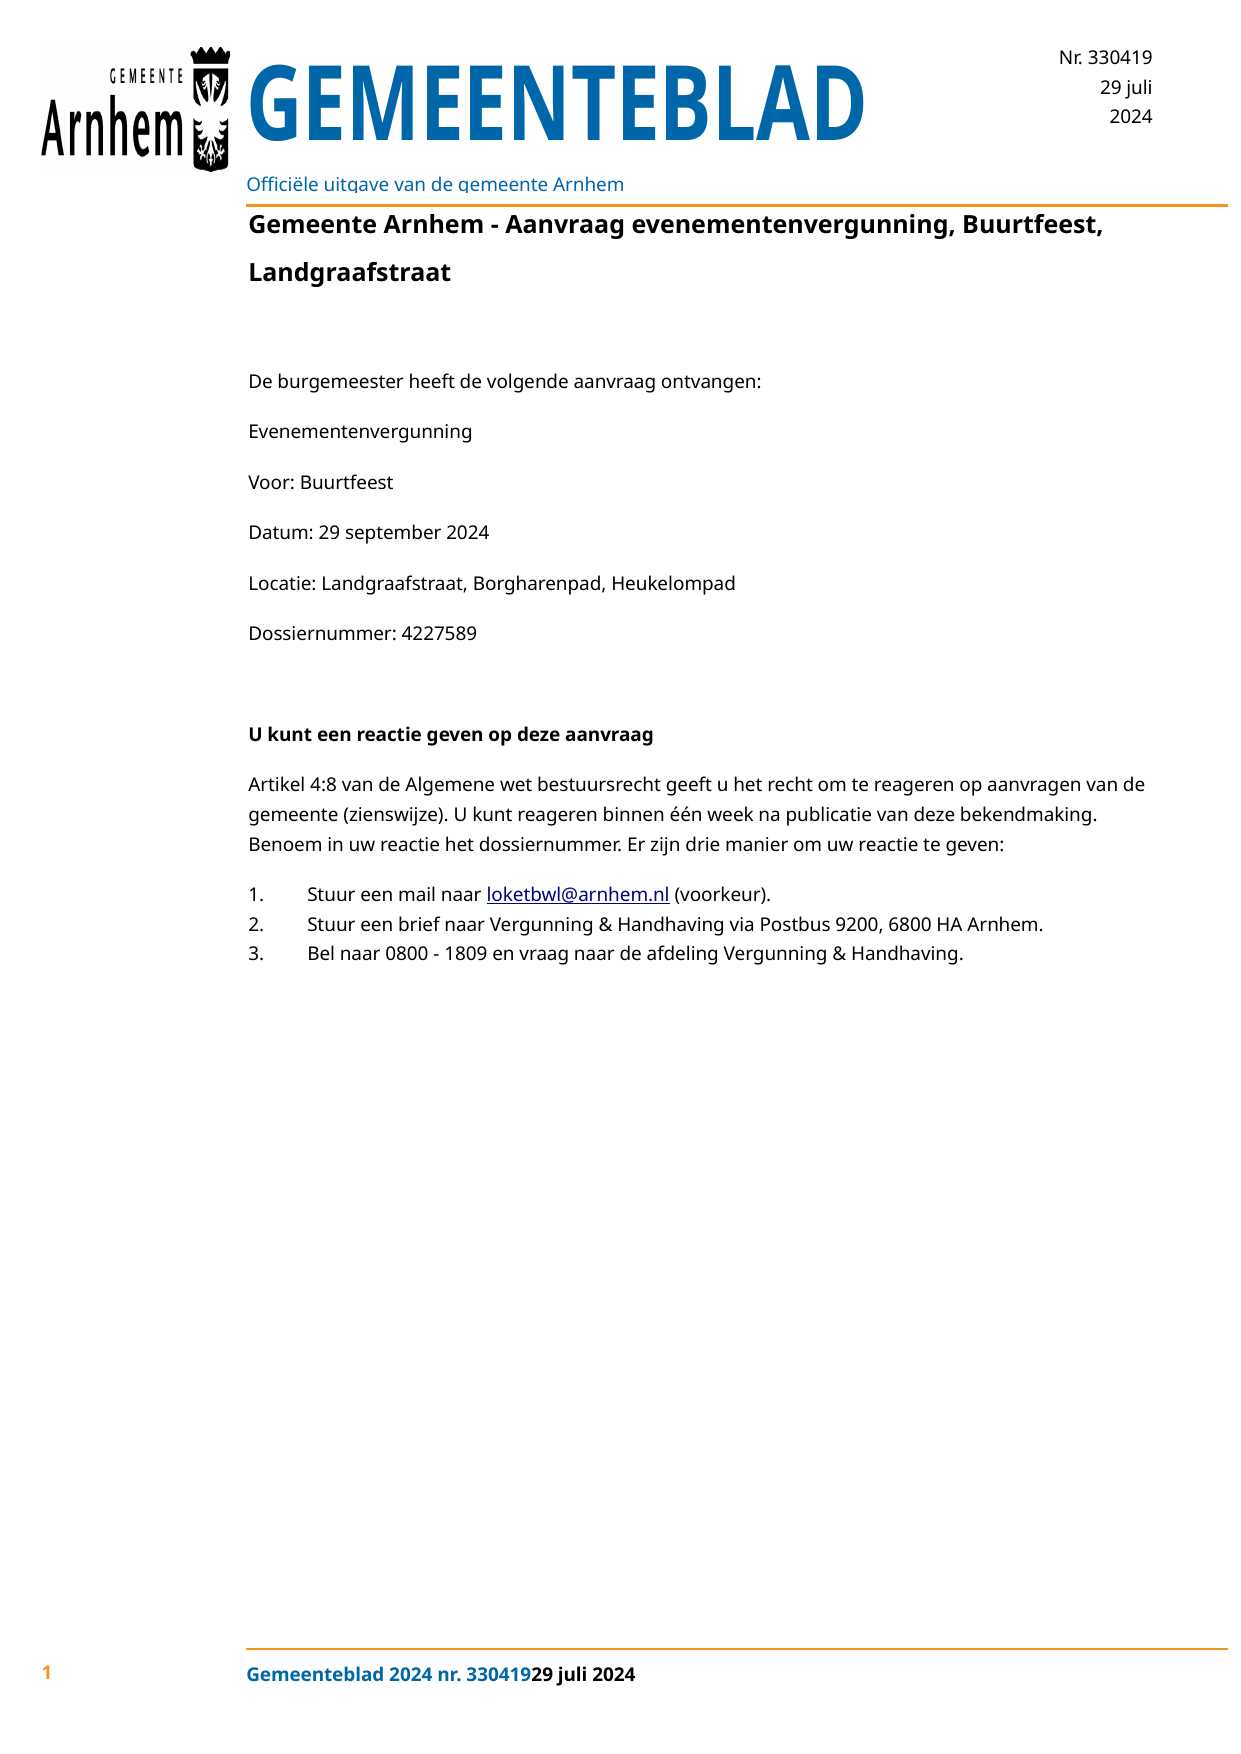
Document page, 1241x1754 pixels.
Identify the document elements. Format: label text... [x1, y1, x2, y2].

picture [41, 47, 231, 172]
text Voor: Buurtfeest [248, 469, 1152, 495]
list Stuur een brief naar Vergunning & Handhaving via Postbus 9200, 6800 HA Arnhem. [248, 911, 1152, 937]
text Dossiernummer: 4227589 [248, 620, 1152, 646]
list Stuur een mail naar loketbwl@arnhem.nl (voorkeur). [248, 881, 1152, 907]
text Artikel 4:8 van de Algemene wet bestuursrecht geeft u het recht om te reageren op aanvragen van de gemeente (zienswijze). U kunt reageren binnen één week na publicatie van deze bekendmaking. Benoem in uw reactie het dossiernummer. Er zijn drie manier om uw reactie te geven: [248, 772, 1152, 857]
text Gemeente Arnhem - Aanvraag evenementenvergunning, Buurtfeest, Landgraafstraat [248, 207, 1152, 288]
text Locatie: Landgraafstraat, Borgharenpad, Heukelompad [248, 570, 1152, 596]
text Evenementenvergunning [248, 419, 1152, 444]
list Bel naar 0800 - 1809 en vraag naar de afdeling Vergunning & Handhaving. [248, 940, 1152, 966]
text Datum: 29 september 2024 [248, 519, 1152, 545]
text De burgemeester heeft de volgende aanvraag ontvangen: [248, 368, 1152, 394]
text U kunt een reactie geven op deze aanvraag [248, 721, 1152, 747]
